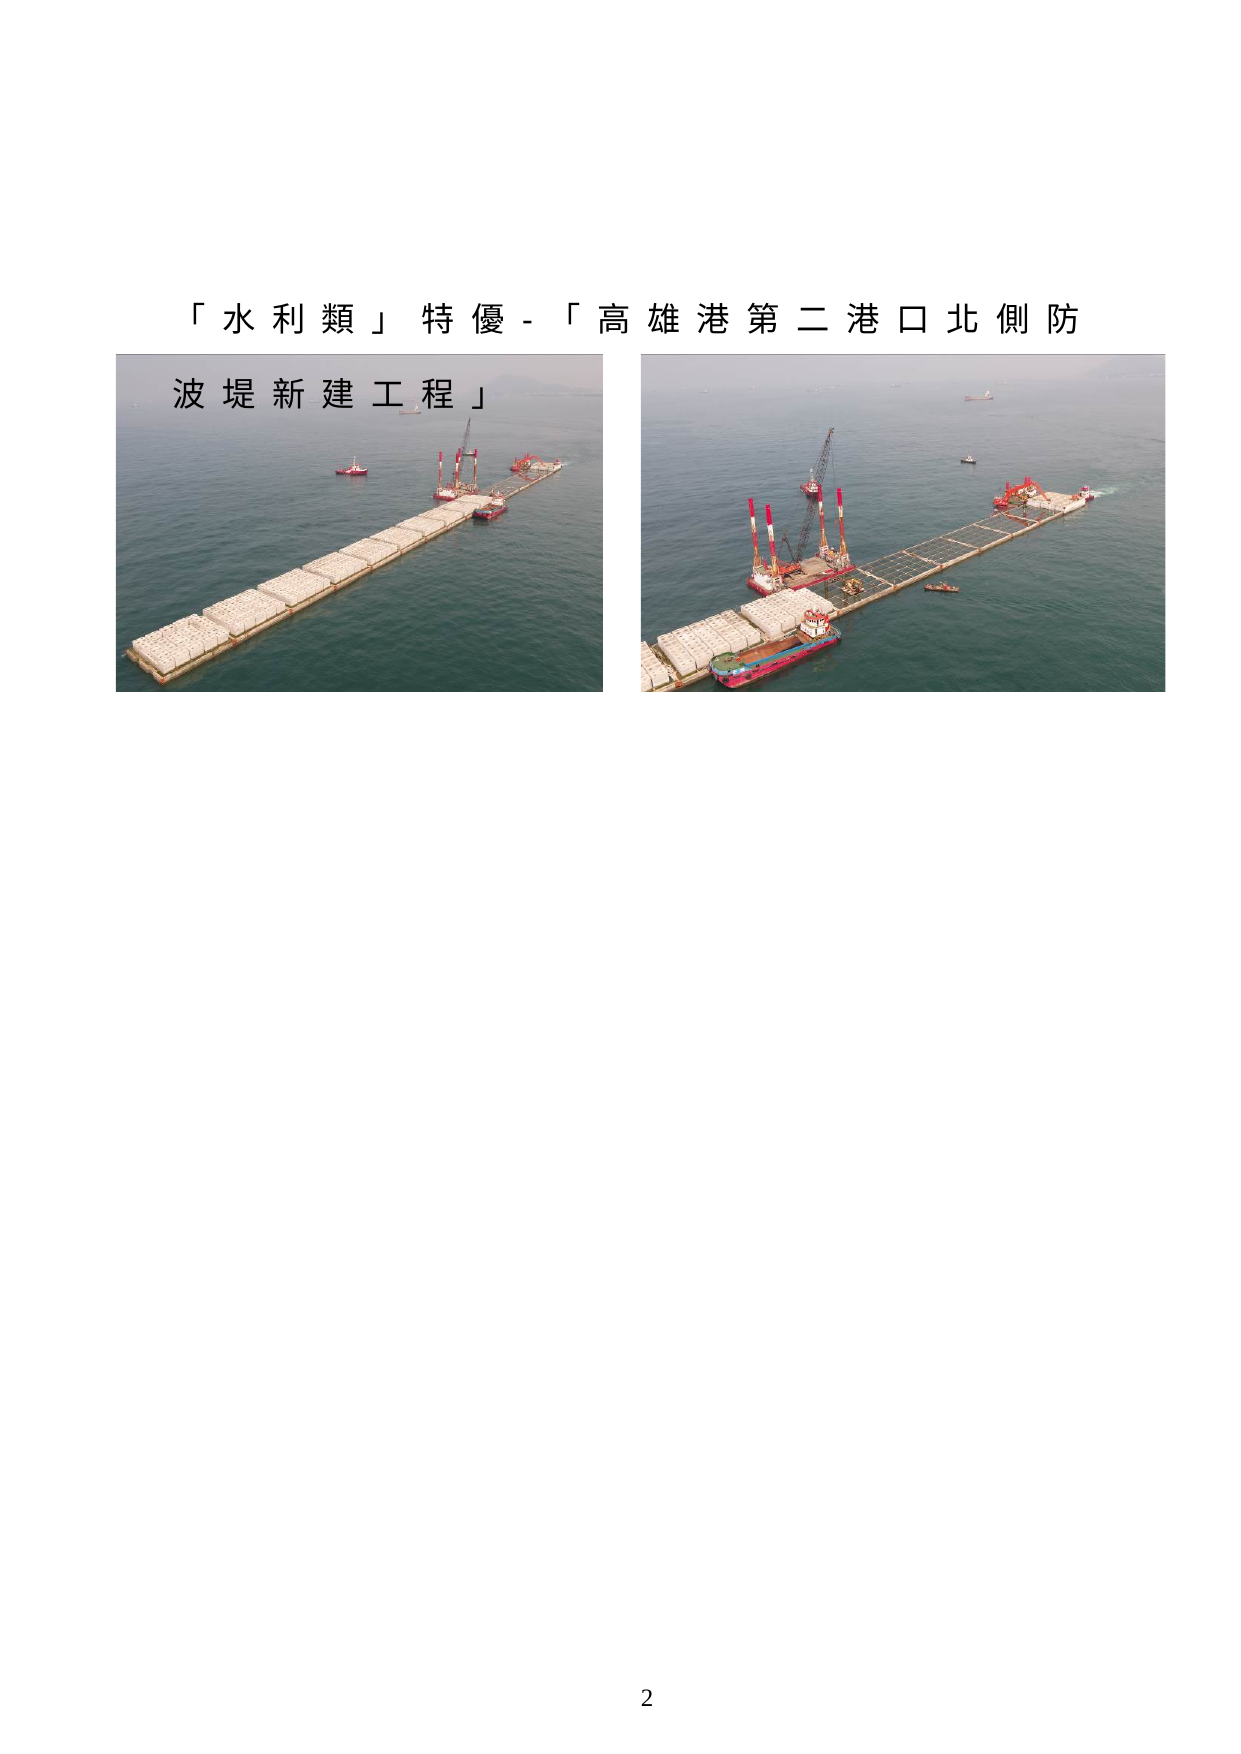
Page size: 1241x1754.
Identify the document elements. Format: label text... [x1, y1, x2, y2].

picture [640, 354, 1166, 692]
picture [115, 354, 603, 692]
text 「水利類」特優-「高雄港第二港口北側防波堤新建工程」 [172, 279, 1122, 429]
